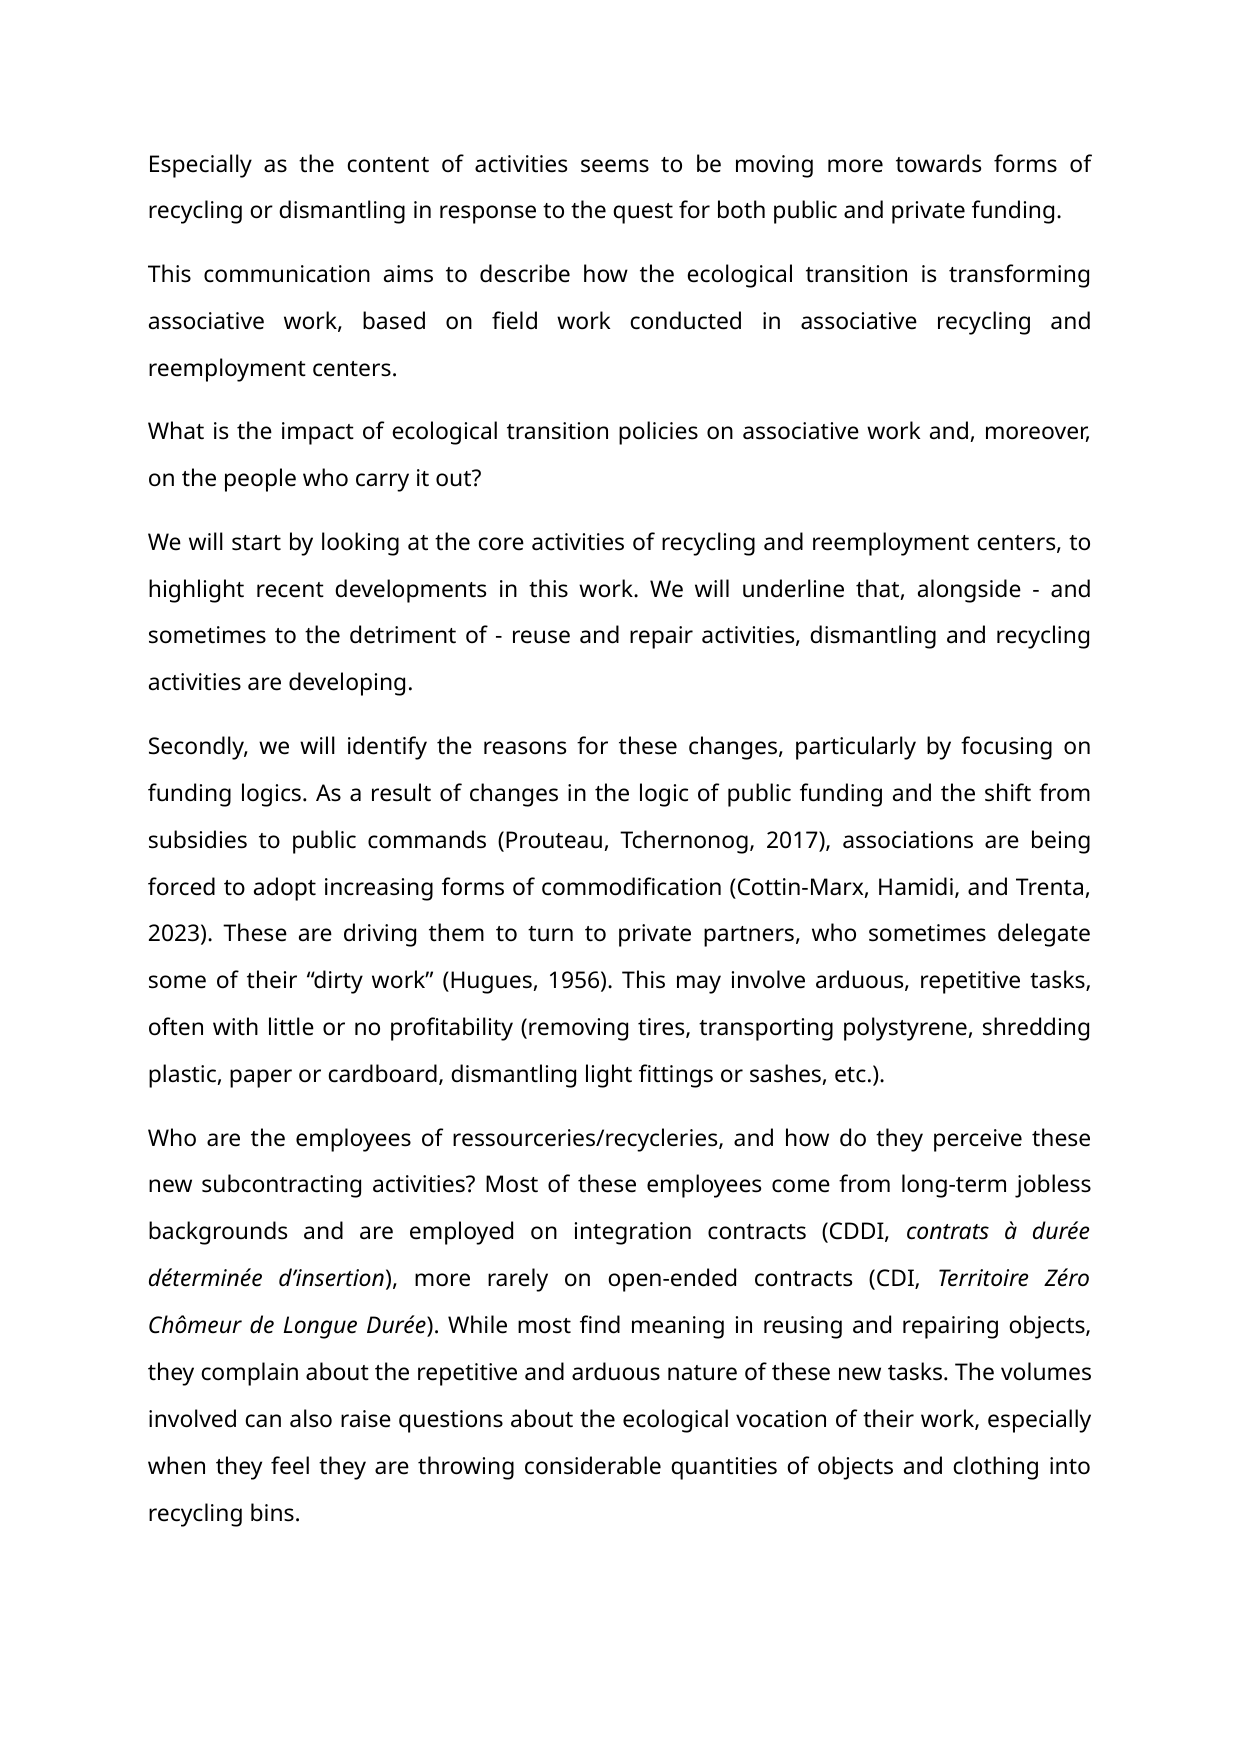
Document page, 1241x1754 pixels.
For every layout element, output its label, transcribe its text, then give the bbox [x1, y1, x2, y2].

text Secondly, we will identify the reasons for these changes, particularly by focusing on funding logics. As a result of changes in the logic of public funding and the shift from subsidies to public commands (Prouteau, Tchernonog, 2017), associations are being forced to adopt increasing forms of commodification (Cottin-Marx, Hamidi, and Trenta, 2023). These are driving them to turn to private partners, who sometimes delegate some of their “dirty work” (Hugues, 1956). This may involve arduous, repetitive tasks, often with little or no profitability (removing tires, transporting polystyrene, shredding plastic, paper or cardboard, dismantling light fittings or sashes, etc.). [148, 730, 1093, 1089]
text Especially as the content of activities seems to be moving more towards forms of recycling or dismantling in response to the quest for both public and private funding. [148, 148, 1093, 226]
text This communication aims to describe how the ecological transition is transforming associative work, based on field work conducted in associative recycling and reemployment centers. [148, 258, 1093, 383]
text What is the impact of ecological transition policies on associative work and, moreover, on the people who carry it out? [148, 415, 1093, 493]
text We will start by looking at the core activities of recycling and reemployment centers, to highlight recent developments in this work. We will underline that, alongside - and sometimes to the detriment of - reuse and repair activities, dismantling and recycling activities are developing. [148, 526, 1093, 698]
text Who are the employees of ressourceries/recycleries, and how do they perceive these new subcontracting activities? Most of these employees come from long-term jobless backgrounds and are employed on integration contracts (CDDI, contrats à durée déterminée d’insertion), more rarely on open-ended contracts (CDI, Territoire Zéro Chômeur de Longue Durée). While most find meaning in reusing and repairing objects, they complain about the repetitive and arduous nature of these new tasks. The volumes involved can also raise questions about the ecological vocation of their work, especially when they feel they are throwing considerable quantities of objects and clothing into recycling bins. [148, 1122, 1093, 1528]
